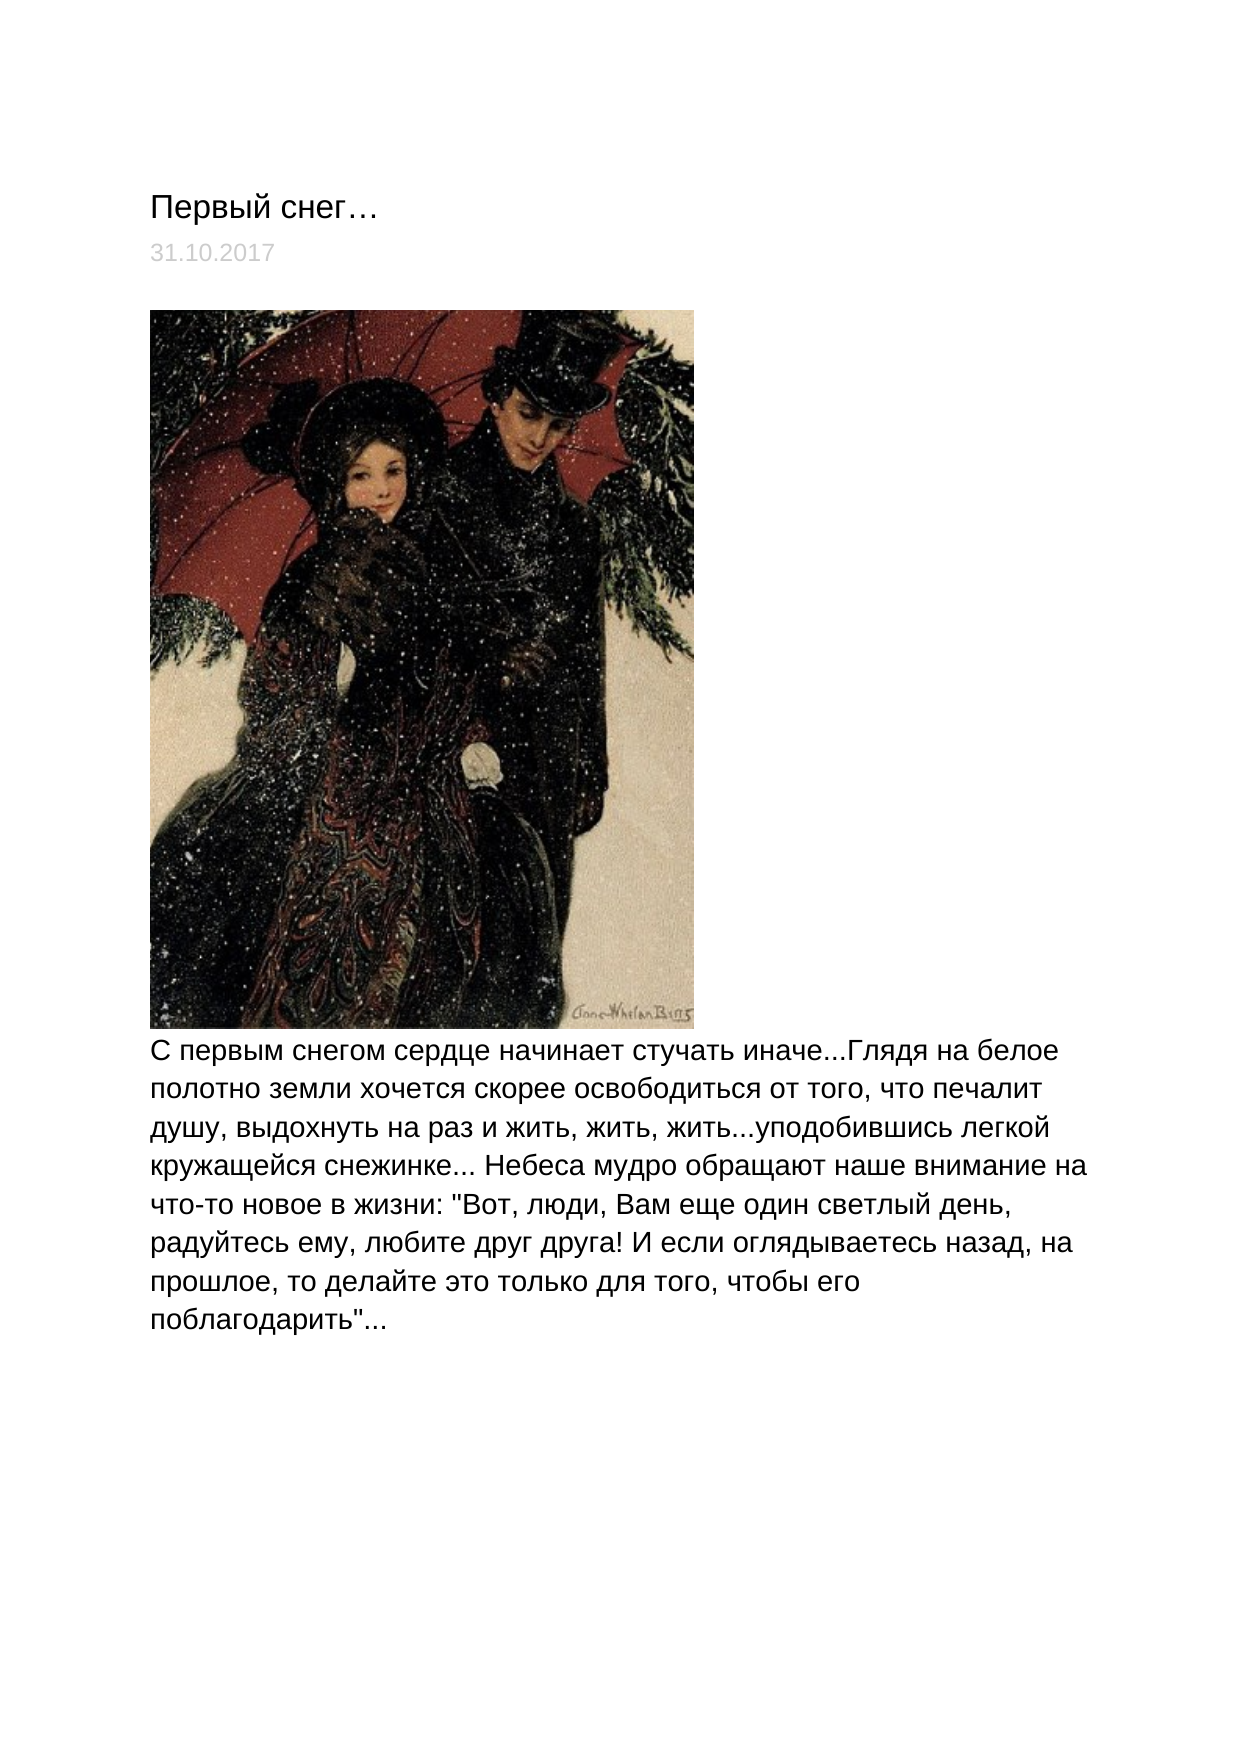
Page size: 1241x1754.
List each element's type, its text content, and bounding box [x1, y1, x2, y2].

picture [150, 310, 694, 1029]
text 31.10.2017 [150, 238, 1090, 267]
text С первым снегом сердце начинает стучать иначе...Глядя на белое полотно земли хочется скорее освободиться от того, что печалит душу, выдохнуть на раз и жить, жить, жить...уподобившись легкой кружащейся снежинке... Небеса мудро обращают наше внимание на что-то новое в жизни: "Вот, люди, Вам еще один светлый день, радуйтесь ему, любите друг друга! И если оглядываетесь назад, на прошлое, то делайте это только для того, чтобы его поблагодарить"... [150, 1033, 1090, 1336]
subtitle Первый снег… [150, 187, 1090, 226]
